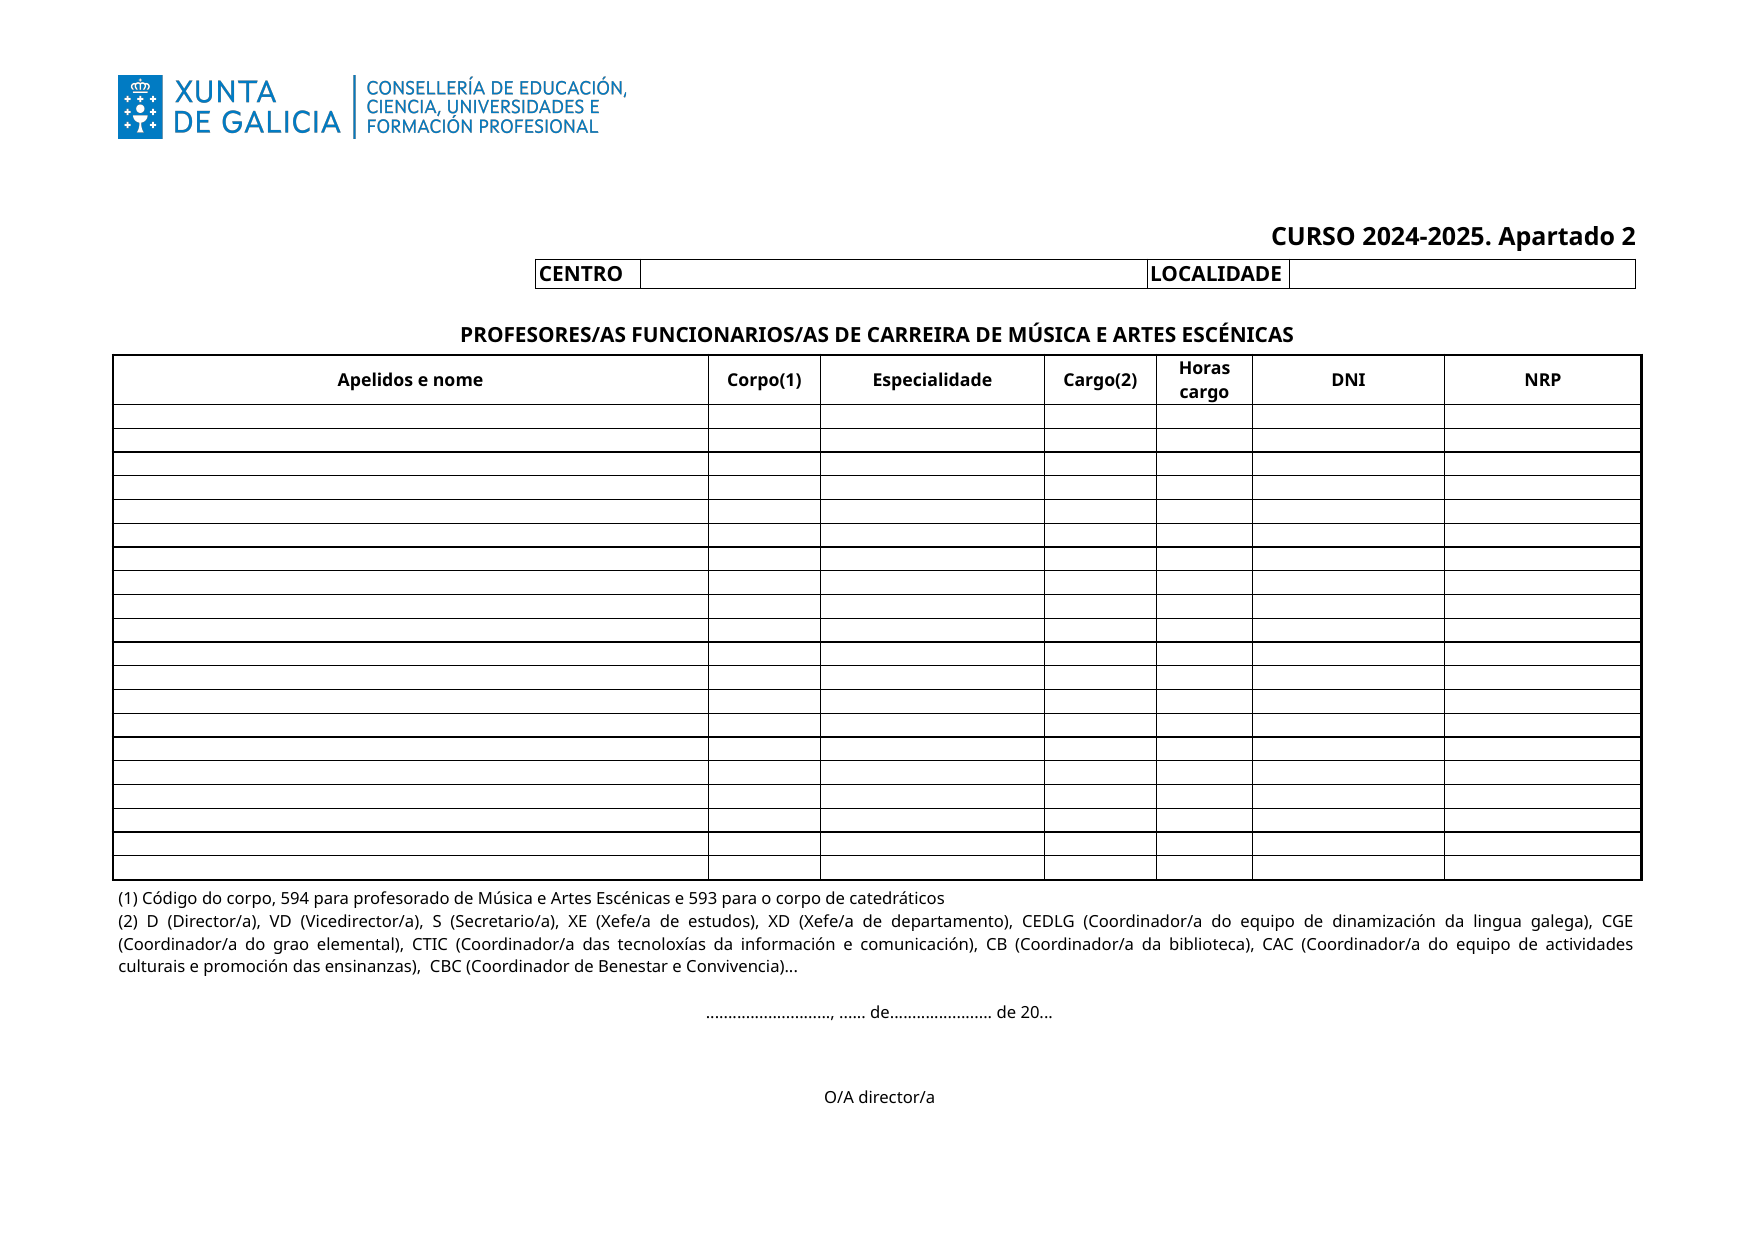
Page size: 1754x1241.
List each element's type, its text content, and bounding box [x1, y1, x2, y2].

table_cell [1045, 809, 1156, 831]
table_cell [114, 405, 708, 428]
table_cell [709, 595, 820, 618]
table_header [641, 260, 1147, 288]
table_cell [1157, 714, 1252, 736]
table_cell [709, 405, 820, 428]
table_cell [1445, 500, 1640, 523]
table_cell [821, 500, 1044, 523]
table_cell [1157, 429, 1252, 451]
table_cell [709, 429, 820, 451]
table_cell [1045, 476, 1156, 499]
table_cell [114, 785, 708, 808]
table_cell [1253, 785, 1444, 808]
table_cell [709, 666, 820, 689]
table_cell [1157, 453, 1252, 475]
table_cell [1253, 500, 1444, 523]
table_cell [114, 571, 708, 594]
table_cell [821, 476, 1044, 499]
table_cell [1045, 524, 1156, 546]
table_cell [1445, 548, 1640, 570]
table_cell [1253, 405, 1444, 428]
table_cell [1445, 666, 1640, 689]
table_cell [1445, 738, 1640, 760]
table_cell [1253, 453, 1444, 475]
table_cell [709, 524, 820, 546]
table_header Horas cargo [1157, 356, 1252, 404]
table_header CENTRO [536, 260, 640, 288]
table_cell [1253, 571, 1444, 594]
table_cell [114, 524, 708, 546]
table_cell [1045, 405, 1156, 428]
table_cell [821, 405, 1044, 428]
table_cell [1253, 738, 1444, 760]
table_cell [114, 856, 708, 879]
table_cell [821, 809, 1044, 831]
table_cell [1445, 595, 1640, 618]
table_cell [1157, 785, 1252, 808]
table_cell [1445, 761, 1640, 784]
table_cell [1253, 833, 1444, 855]
table_cell [1445, 405, 1640, 428]
table_cell [821, 429, 1044, 451]
table_cell [1045, 453, 1156, 475]
table_header DNI [1253, 356, 1444, 404]
table_cell [114, 833, 708, 855]
table_cell [709, 714, 820, 736]
table_cell [1157, 524, 1252, 546]
table_cell [1157, 548, 1252, 570]
table_cell [1157, 738, 1252, 760]
table_header Cargo(2) [1045, 356, 1156, 404]
table_cell [1445, 785, 1640, 808]
table_cell [114, 738, 708, 760]
table_cell [114, 453, 708, 475]
text (1) Código do corpo, 594 para profesorado de Música e Artes Escénicas e 593 para o corpo de catedráticos [118, 887, 1636, 909]
table_cell [1045, 619, 1156, 641]
table_cell [821, 738, 1044, 760]
table_cell [1045, 666, 1156, 689]
table_cell [1157, 476, 1252, 499]
table_cell [709, 761, 820, 784]
table_cell [1045, 714, 1156, 736]
table_cell [1045, 785, 1156, 808]
table_cell [709, 548, 820, 570]
table_header Corpo(1) [709, 356, 820, 404]
table_cell [1445, 524, 1640, 546]
table_cell [1157, 619, 1252, 641]
table_cell [114, 619, 708, 641]
table_cell [1445, 690, 1640, 713]
table_cell [1445, 476, 1640, 499]
table_cell [114, 548, 708, 570]
table_header NRP [1445, 356, 1640, 404]
table_cell [821, 453, 1044, 475]
table_cell [1157, 761, 1252, 784]
table_cell [1157, 500, 1252, 523]
table_cell [709, 643, 820, 665]
table_cell [709, 856, 820, 879]
table_cell [1045, 429, 1156, 451]
table_cell [114, 476, 708, 499]
table_cell [1157, 595, 1252, 618]
table_cell [709, 571, 820, 594]
text CURSO 2024-2025. Apartado 2 [118, 218, 1636, 253]
table_cell [1445, 833, 1640, 855]
text PROFESORES/AS FUNCIONARIOS/AS DE CARREIRA DE MÚSICA E ARTES ESCÉNICAS [118, 320, 1636, 349]
table_cell [114, 595, 708, 618]
table_cell [709, 690, 820, 713]
table_cell [1253, 666, 1444, 689]
table_cell [1253, 429, 1444, 451]
table_cell [821, 619, 1044, 641]
table_cell [1045, 833, 1156, 855]
table_cell [1253, 690, 1444, 713]
table_cell [1445, 856, 1640, 879]
table_cell [1157, 405, 1252, 428]
table_cell [1445, 429, 1640, 451]
table_cell [821, 856, 1044, 879]
table_cell [1157, 833, 1252, 855]
table_cell [1045, 595, 1156, 618]
table_cell [709, 738, 820, 760]
table_cell [114, 690, 708, 713]
table_cell O/A director/a [121, 1041, 1638, 1131]
table_cell [1253, 856, 1444, 879]
table_cell [114, 643, 708, 665]
table_cell [1445, 714, 1640, 736]
table_cell [1157, 571, 1252, 594]
table_cell [1045, 500, 1156, 523]
table_cell [1045, 571, 1156, 594]
table_cell [1253, 809, 1444, 831]
table_cell [1157, 666, 1252, 689]
table_cell [1157, 809, 1252, 831]
table_header LOCALIDADE [1148, 260, 1289, 288]
table_cell [1157, 856, 1252, 879]
table_cell [1445, 809, 1640, 831]
picture [118, 75, 627, 139]
table_cell [821, 690, 1044, 713]
table_cell [821, 714, 1044, 736]
table_header [1290, 260, 1635, 288]
table_cell [709, 785, 820, 808]
table_cell [1253, 595, 1444, 618]
table_header Especialidade [821, 356, 1044, 404]
table_cell [114, 429, 708, 451]
table_cell [821, 761, 1044, 784]
table_cell [1445, 453, 1640, 475]
table_cell [114, 500, 708, 523]
table_header ............................, ...... de....................... de 20... [121, 1000, 1638, 1041]
table_cell [1157, 690, 1252, 713]
table_cell [821, 785, 1044, 808]
table_cell [1045, 548, 1156, 570]
table_cell [821, 833, 1044, 855]
table_cell [1445, 643, 1640, 665]
table_cell [1253, 476, 1444, 499]
table_cell [114, 809, 708, 831]
table_cell [1253, 548, 1444, 570]
table_cell [709, 619, 820, 641]
table_cell [709, 453, 820, 475]
table_cell [821, 571, 1044, 594]
table_cell [821, 524, 1044, 546]
table_cell [114, 666, 708, 689]
table_cell [1157, 643, 1252, 665]
table_cell [1445, 619, 1640, 641]
table_cell [821, 548, 1044, 570]
table_cell [114, 714, 708, 736]
table_cell [1045, 856, 1156, 879]
table_cell [709, 476, 820, 499]
table_cell [709, 809, 820, 831]
table_cell [821, 666, 1044, 689]
table_cell [821, 643, 1044, 665]
table_cell [1445, 571, 1640, 594]
table_header Apelidos e nome [114, 356, 708, 404]
table_cell [1045, 761, 1156, 784]
table_cell [709, 500, 820, 523]
table_cell [709, 833, 820, 855]
table_cell [1253, 619, 1444, 641]
table_cell [114, 761, 708, 784]
table_cell [1045, 738, 1156, 760]
table_cell [1253, 524, 1444, 546]
table_cell [1045, 643, 1156, 665]
table_cell [1253, 761, 1444, 784]
text (2) D (Director/a), VD (Vicedirector/a), S (Secretario/a), XE (Xefe/a de estudos), XD (Xefe/a de departamento), CEDLG (Coordinador/a do equipo de dinamización da lingua galega), CGE (Coordinador/a do grao elemental), CTIC (Coordinador/a das tecnoloxías da información e comunicación), CB (Coordinador/a da biblioteca), CAC (Coordinador/a do equipo de actividades culturais e promoción das ensinanzas), CBC (Coordinador de Benestar e Convivencia)... [118, 909, 1636, 978]
table_cell [821, 595, 1044, 618]
table_cell [1253, 643, 1444, 665]
table_cell [1253, 714, 1444, 736]
table_cell [1045, 690, 1156, 713]
